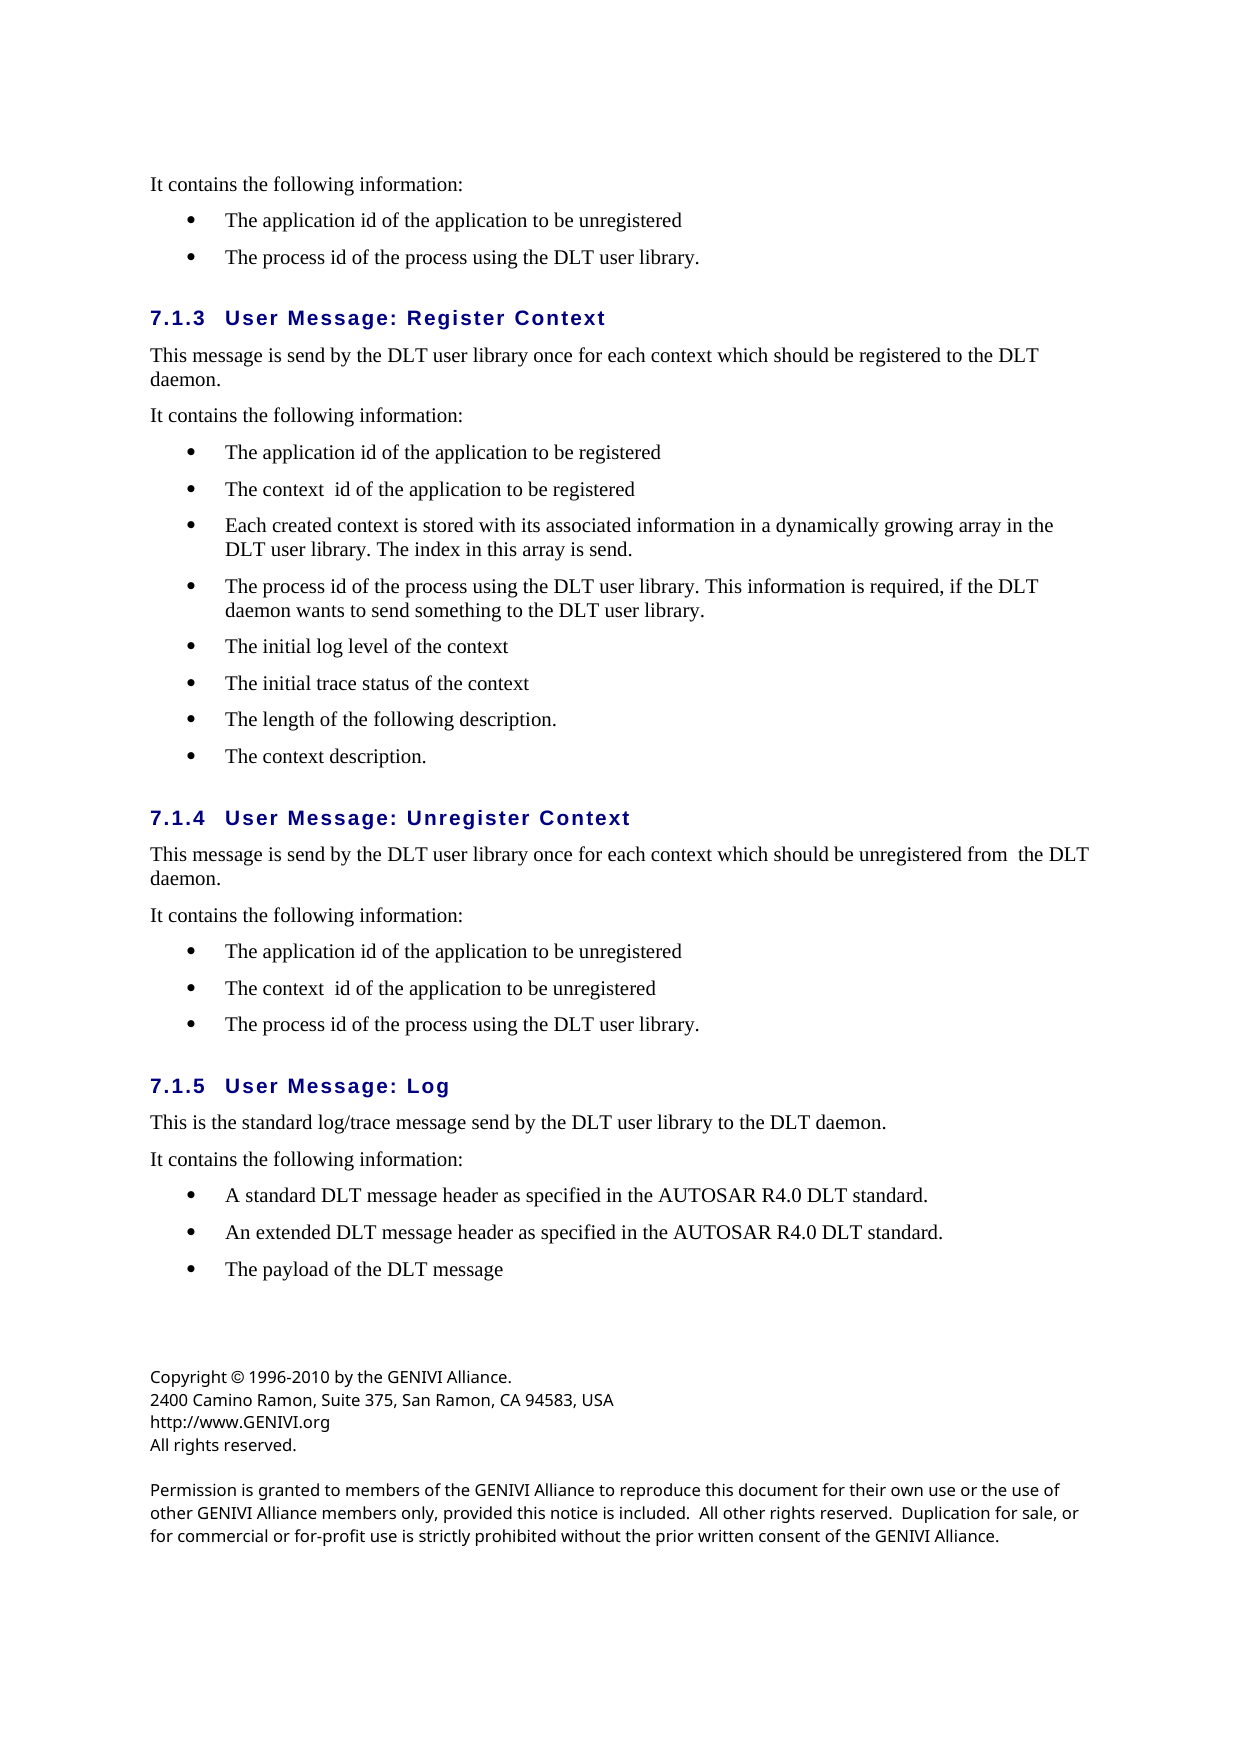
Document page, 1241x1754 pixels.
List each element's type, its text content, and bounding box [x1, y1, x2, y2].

subtitle User Message: Unregister Context [150, 806, 1092, 829]
list The process id of the process using the DLT user library. [187, 245, 1092, 269]
subtitle User Message: Log [150, 1074, 1092, 1098]
text It contains the following information: [150, 172, 1092, 196]
subtitle User Message: Register Context [150, 306, 1092, 330]
list The context id of the application to be registered [187, 476, 1092, 501]
list The context description. [187, 744, 1092, 768]
text It contains the following information: [150, 903, 1092, 927]
list The context id of the application to be unregistered [187, 976, 1092, 1000]
list The initial trace status of the context [187, 671, 1092, 695]
list The application id of the application to be registered [187, 440, 1092, 464]
list An extended DLT message header as specified in the AUTOSAR R4.0 DLT standard. [187, 1220, 1092, 1244]
list The payload of the DLT message [187, 1257, 1092, 1281]
list The application id of the application to be unregistered [187, 939, 1092, 963]
list Each created context is stored with its associated information in a dynamically growing array in the DLT user library. The index in this array is send. [187, 513, 1092, 561]
list The process id of the process using the DLT user library. [187, 1012, 1092, 1036]
list The initial log level of the context [187, 634, 1092, 658]
list The length of the following description. [187, 707, 1092, 731]
list The process id of the process using the DLT user library. This information is required, if the DLT daemon wants to send something to the DLT user library. [187, 574, 1092, 622]
text This is the standard log/trace message send by the DLT user library to the DLT daemon. [150, 1110, 1092, 1134]
list A standard DLT message header as specified in the AUTOSAR R4.0 DLT standard. [187, 1183, 1092, 1207]
text This message is send by the DLT user library once for each context which should be registered to the DLT daemon. [150, 343, 1092, 391]
text This message is send by the DLT user library once for each context which should be unregistered from the DLT daemon. [150, 842, 1092, 890]
list The application id of the application to be unregistered [187, 208, 1092, 232]
text It contains the following information: [150, 403, 1092, 427]
text It contains the following information: [150, 1147, 1092, 1171]
